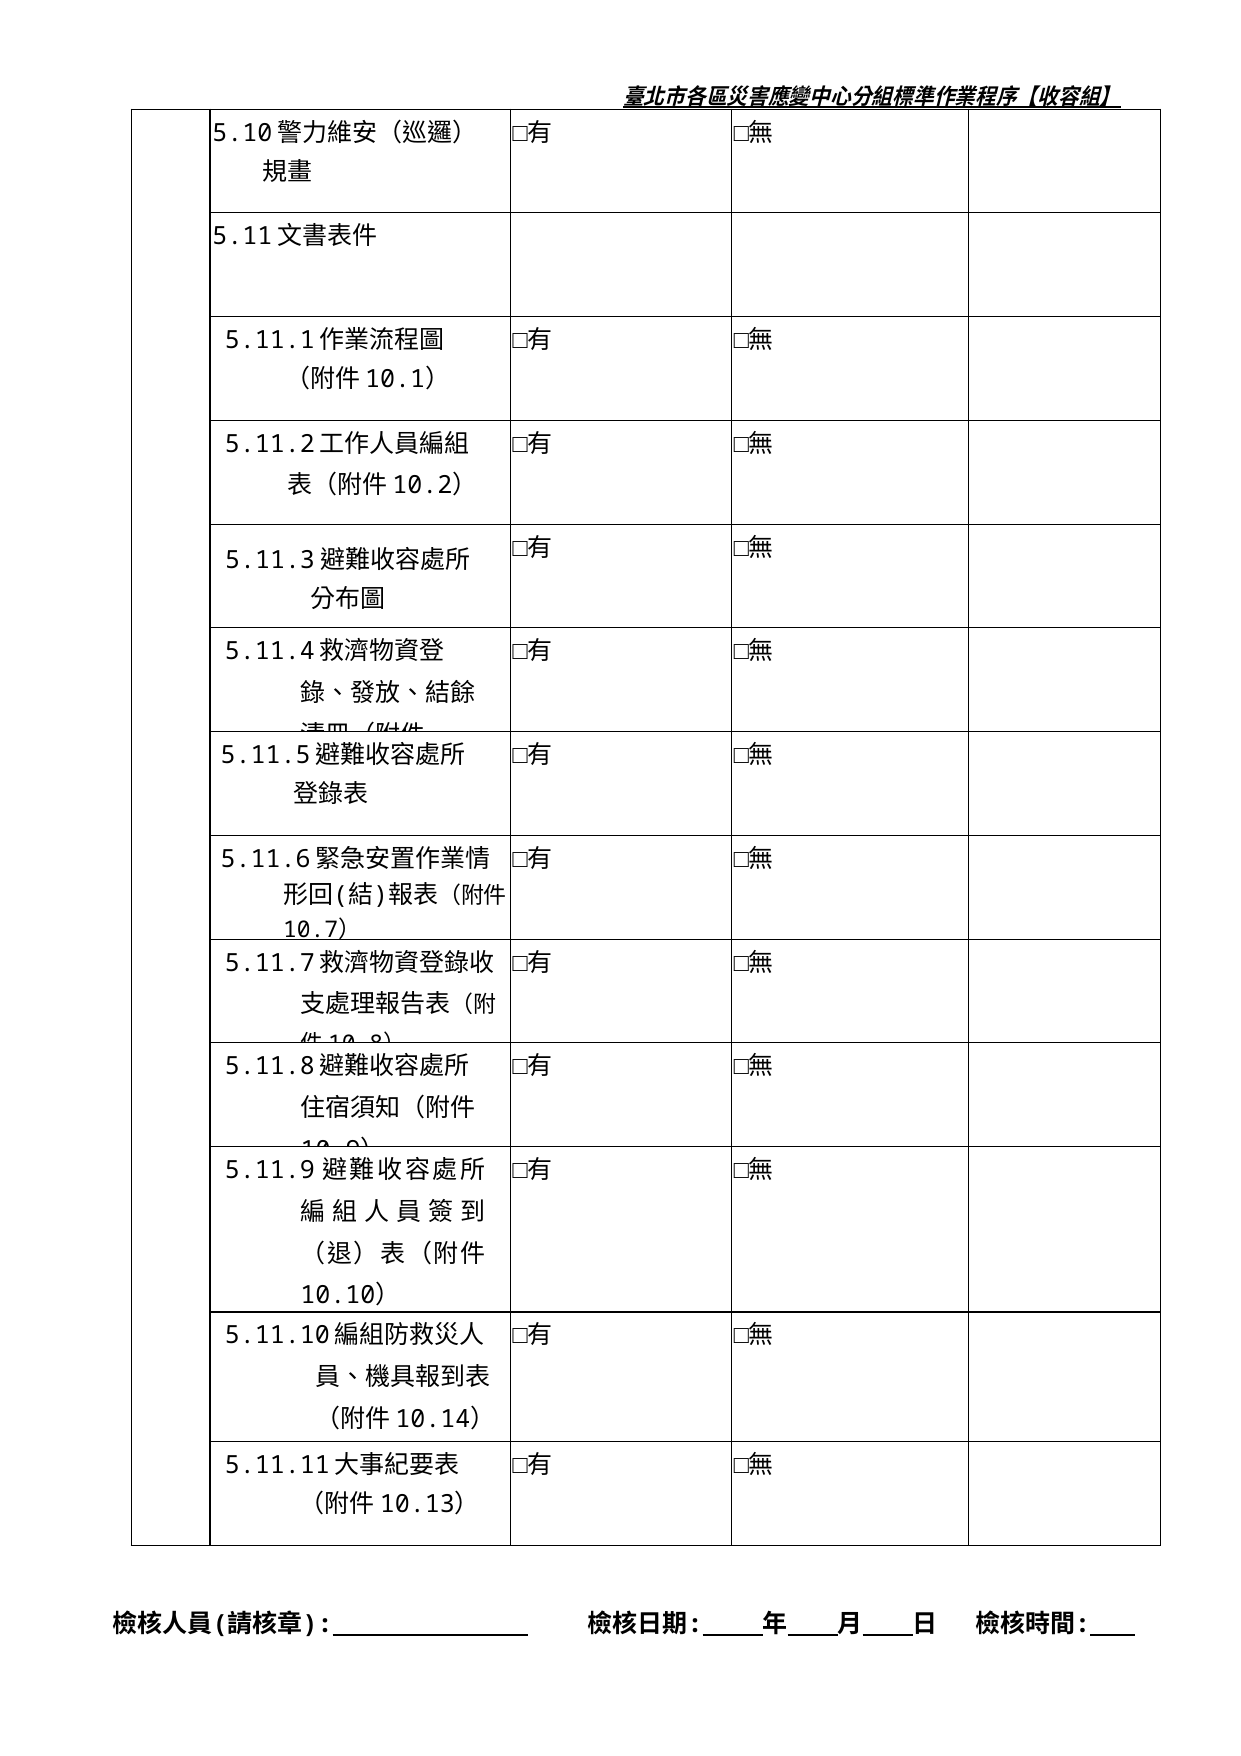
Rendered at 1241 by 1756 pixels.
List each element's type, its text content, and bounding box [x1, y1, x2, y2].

table_cell [511, 213, 731, 316]
table_cell 5.11.1作業流程圖 （附件10.1） [211, 317, 510, 420]
table_cell □有 [511, 110, 731, 212]
table_cell □無 [732, 525, 968, 627]
table_cell □有 [511, 1043, 731, 1146]
table_cell □有 [511, 1313, 731, 1441]
table_cell □有 [511, 525, 731, 627]
table_cell □無 [732, 1442, 968, 1545]
table_cell 5.11.6緊急安置作業情形回(結)報表（附件10.7） [211, 836, 510, 938]
table_cell [969, 525, 1160, 627]
table_cell □有 [511, 317, 731, 420]
table_cell 5.11.2工作人員編組表（附件10.2） [211, 421, 510, 523]
table_cell □無 [732, 628, 968, 731]
table_cell [969, 1043, 1160, 1146]
table_cell [969, 732, 1160, 835]
table_cell 5.11.5避難收容處所 登錄表 [211, 732, 510, 835]
table_cell □無 [732, 732, 968, 835]
table_cell [732, 213, 968, 316]
table_cell □無 [732, 1043, 968, 1146]
table_cell □有 [511, 940, 731, 1042]
table_cell [969, 421, 1160, 523]
table_cell 5.11.11大事紀要表 （附件10.13） [211, 1442, 510, 1545]
table_cell 5.11.4救濟物資登錄、發放、結餘清冊（附件10.5） [211, 628, 510, 731]
table_cell □有 [511, 1147, 731, 1311]
table_cell □無 [732, 317, 968, 420]
table_cell [969, 628, 1160, 731]
table_cell □有 [511, 836, 731, 938]
table_cell [969, 1313, 1160, 1441]
table_cell □無 [732, 1313, 968, 1441]
table_cell 5.11.10編組防救災人員、機具報到表（附件10.14） [211, 1313, 510, 1441]
table_cell □有 [511, 628, 731, 731]
table_cell □無 [732, 836, 968, 938]
table_cell [969, 213, 1160, 316]
table_cell 5.10警力維安（巡邏） 規畫 [211, 110, 510, 212]
text 檢核人員(請核章): 檢核日期: 年 月 日 檢核時間: [112, 1603, 1155, 1640]
table_cell □有 [511, 732, 731, 835]
table_cell □無 [732, 111, 968, 212]
table_cell □無 [732, 940, 968, 1042]
table_cell [969, 110, 1160, 212]
table_cell 5.11.9避難收容處所編組人員簽到（退）表（附件10.10） [211, 1147, 510, 1311]
table_cell □有 [511, 421, 731, 523]
table_cell 5.11文書表件 [211, 213, 510, 316]
table_cell [132, 110, 209, 1545]
table_cell 5.11.3避難收容處所 分布圖 [211, 525, 510, 627]
table_cell 5.11.8避難收容處所住宿須知（附件10.9） [211, 1043, 510, 1146]
table_cell [969, 1147, 1160, 1311]
table_cell □無 [732, 1147, 968, 1311]
table_cell □無 [732, 421, 968, 523]
table_cell [969, 1442, 1160, 1545]
table_cell 5.11.7救濟物資登錄收支處理報告表（附件10.8） [211, 940, 510, 1042]
table_cell [969, 940, 1160, 1042]
table_cell [969, 836, 1160, 938]
table_cell [969, 317, 1160, 420]
table_cell □有 [511, 1442, 731, 1545]
